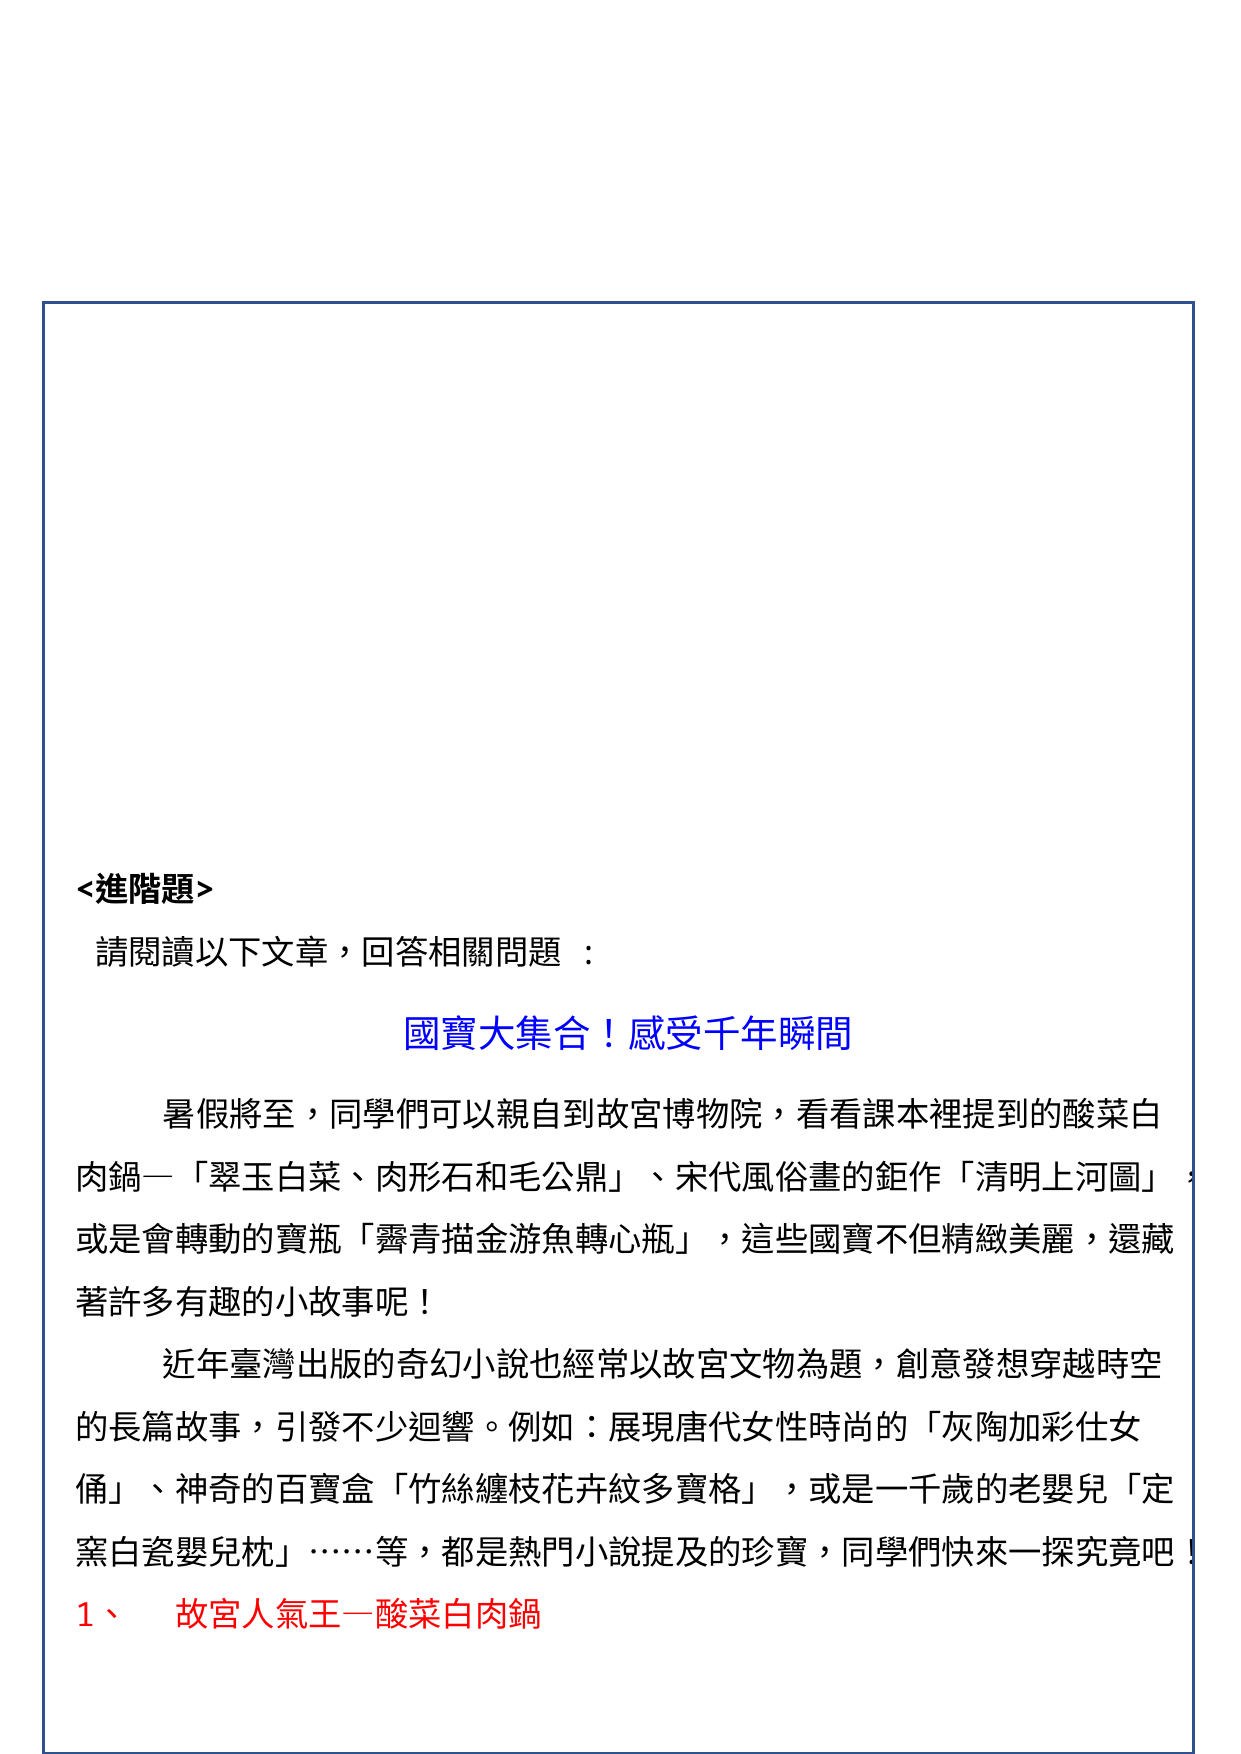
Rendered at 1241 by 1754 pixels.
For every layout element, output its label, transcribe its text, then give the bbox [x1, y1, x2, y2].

list 故宮人氣王—酸菜白肉鍋 [75, 1571, 1181, 1633]
text 國寶大集合！感受千年瞬間 [75, 989, 1181, 1052]
text <進階題> [75, 846, 1181, 908]
text 暑假將至，同學們可以親自到故宮博物院，看看課本裡提到的酸菜白肉鍋—「翠玉白菜、肉形石和毛公鼎」、宋代風俗畫的鉅作「清明上河圖」，或是會轉動的寶瓶「霽青描金游魚轉心瓶」，這些國寶不但精緻美麗，還藏著許多有趣的小故事呢！ [75, 1071, 1181, 1321]
text 請閱讀以下文章，回答相關問題 : [75, 908, 1181, 971]
text 近年臺灣出版的奇幻小說也經常以故宮文物為題，創意發想穿越時空的長篇故事，引發不少迴響。例如：展現唐代女性時尚的「灰陶加彩仕女俑」、神奇的百寶盒「竹絲纏枝花卉紋多寶格」，或是一千歲的老嬰兒「定窯白瓷嬰兒枕」……等，都是熱門小說提及的珍寶，同學們快來一探究竟吧！ [75, 1321, 1181, 1571]
